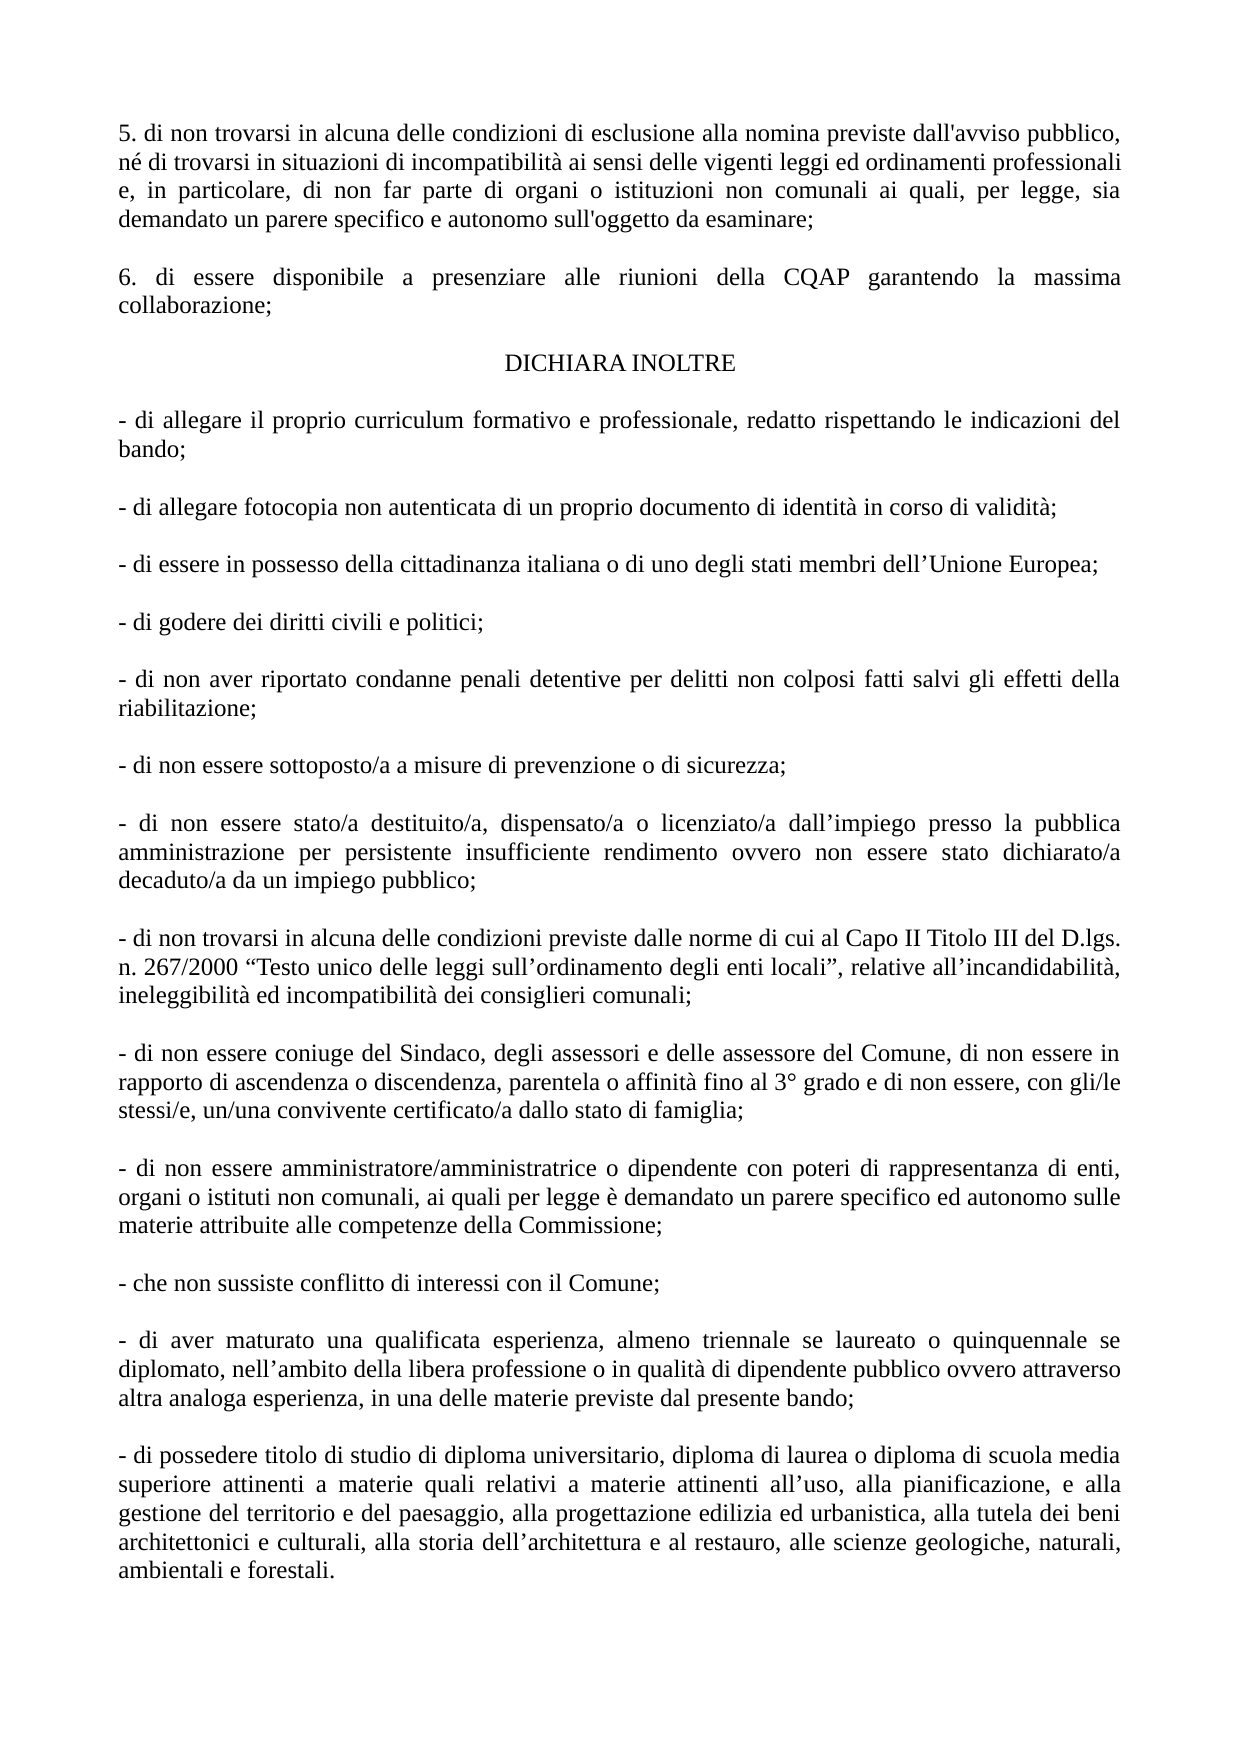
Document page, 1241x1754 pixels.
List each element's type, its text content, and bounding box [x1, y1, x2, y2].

text - di non trovarsi in alcuna delle condizioni previste dalle norme di cui al Capo II Titolo III del D.lgs. n. 267/2000 “Testo unico delle leggi sull’ordinamento degli enti locali”, relative all’incandidabilità, ineleggibilità ed incompatibilità dei consiglieri comunali; [118, 923, 1122, 1009]
text - di non essere coniuge del Sindaco, degli assessori e delle assessore del Comune, di non essere in rapporto di ascendenza o discendenza, parentela o affinità fino al 3° grado e di non essere, con gli/le stessi/e, un/una convivente certificato/a dallo stato di famiglia; [118, 1038, 1122, 1124]
text - di non essere sottoposto/a a misure di prevenzione o di sicurezza; [118, 751, 1122, 779]
text - di non essere amministratore/amministratrice o dipendente con poteri di rappresentanza di enti, organi o istituti non comunali, ai quali per legge è demandato un parere specifico ed autonomo sulle materie attribuite alle competenze della Commissione; [118, 1153, 1122, 1239]
text 5. di non trovarsi in alcuna delle condizioni di esclusione alla nomina previste dall'avviso pubblico, né di trovarsi in situazioni di incompatibilità ai sensi delle vigenti leggi ed ordinamenti professionali e, in particolare, di non far parte di organi o istituzioni non comunali ai quali, per legge, sia demandato un parere specifico e autonomo sull'oggetto da esaminare; [118, 118, 1122, 233]
text - di aver maturato una qualificata esperienza, almeno triennale se laureato o quinquennale se diplomato, nell’ambito della libera professione o in qualità di dipendente pubblico ovvero attraverso [118, 1326, 1122, 1383]
text - di godere dei diritti civili e politici; [118, 607, 1122, 636]
text - che non sussiste conflitto di interessi con il Comune; [118, 1268, 1122, 1297]
text - di possedere titolo di studio di diploma universitario, diploma di laurea o diploma di scuola media superiore attinenti a materie quali relativi a materie attinenti all’uso, alla pianificazione, e alla gestione del territorio e del paesaggio, alla progettazione edilizia ed urbanistica, alla tutela dei beni architettonici e culturali, alla storia dell’architettura e al restauro, alle scienze geologiche, naturali, ambientali e forestali. [118, 1441, 1122, 1584]
text 6. di essere disponibile a presenziare alle riunioni della CQAP garantendo la massima collaborazione; [118, 262, 1122, 319]
text - di allegare il proprio curriculum formativo e professionale, redatto rispettando le indicazioni del bando; [118, 406, 1122, 463]
text DICHIARA INOLTRE [118, 348, 1122, 377]
text altra analoga esperienza, in una delle materie previste dal presente bando; [118, 1383, 1122, 1412]
text - di essere in possesso della cittadinanza italiana o di uno degli stati membri dell’Unione Europea; [118, 549, 1122, 578]
text - di allegare fotocopia non autenticata di un proprio documento di identità in corso di validità; [118, 492, 1122, 521]
text - di non aver riportato condanne penali detentive per delitti non colposi fatti salvi gli effetti della riabilitazione; [118, 664, 1122, 722]
text - di non essere stato/a destituito/a, dispensato/a o licenziato/a dall’impiego presso la pubblica amministrazione per persistente insufficiente rendimento ovvero non essere stato dichiarato/a decaduto/a da un impiego pubblico; [118, 808, 1122, 894]
